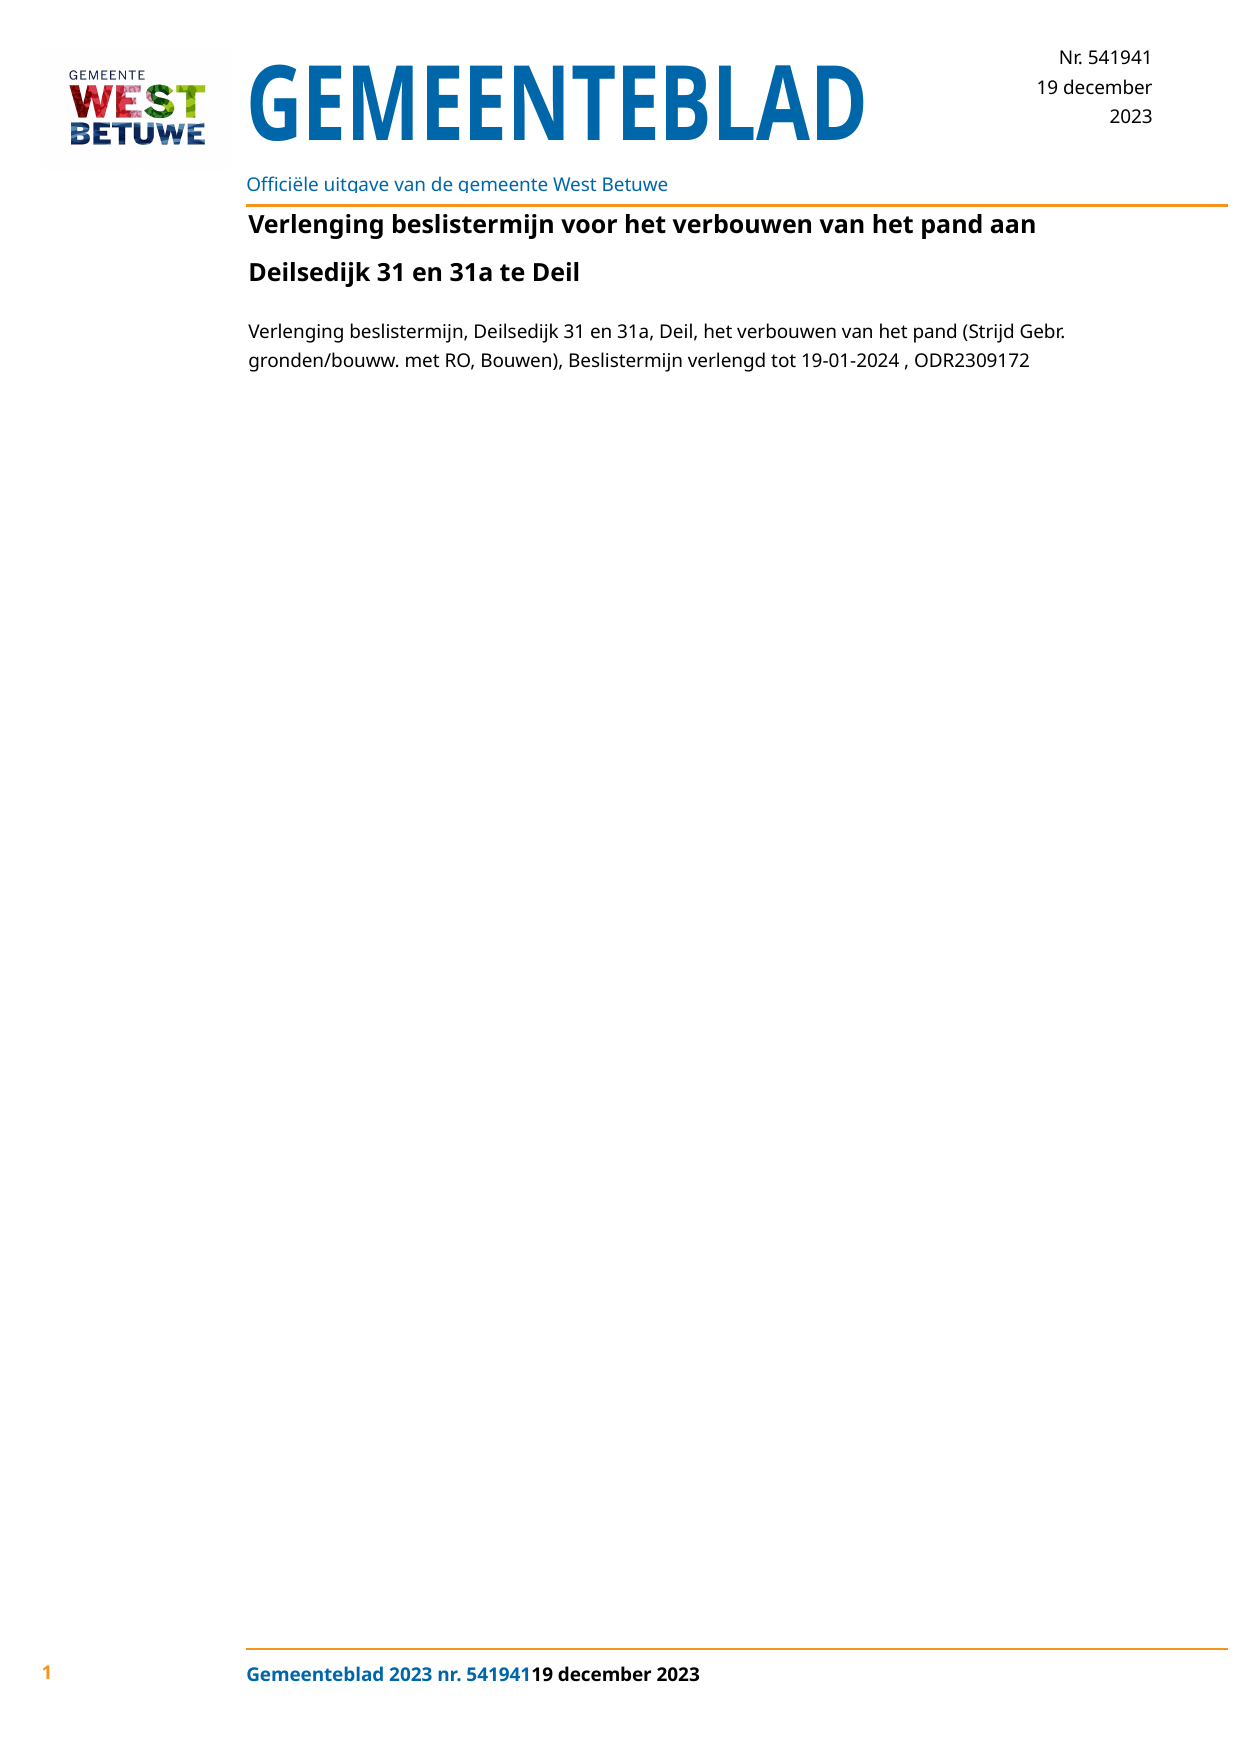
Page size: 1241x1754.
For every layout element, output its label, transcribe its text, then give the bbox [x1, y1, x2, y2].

text Verlenging beslistermijn voor het verbouwen van het pand aan Deilsedijk 31 en 31a te Deil [248, 207, 1152, 288]
text Verlenging beslistermijn, Deilsedijk 31 en 31a, Deil, het verbouwen van het pand (Strijd Gebr. gronden/bouww. met RO, Bouwen), Beslistermijn verlengd tot 19-01-2024 , ODR2309172 [248, 318, 1152, 373]
picture [41, 47, 231, 172]
